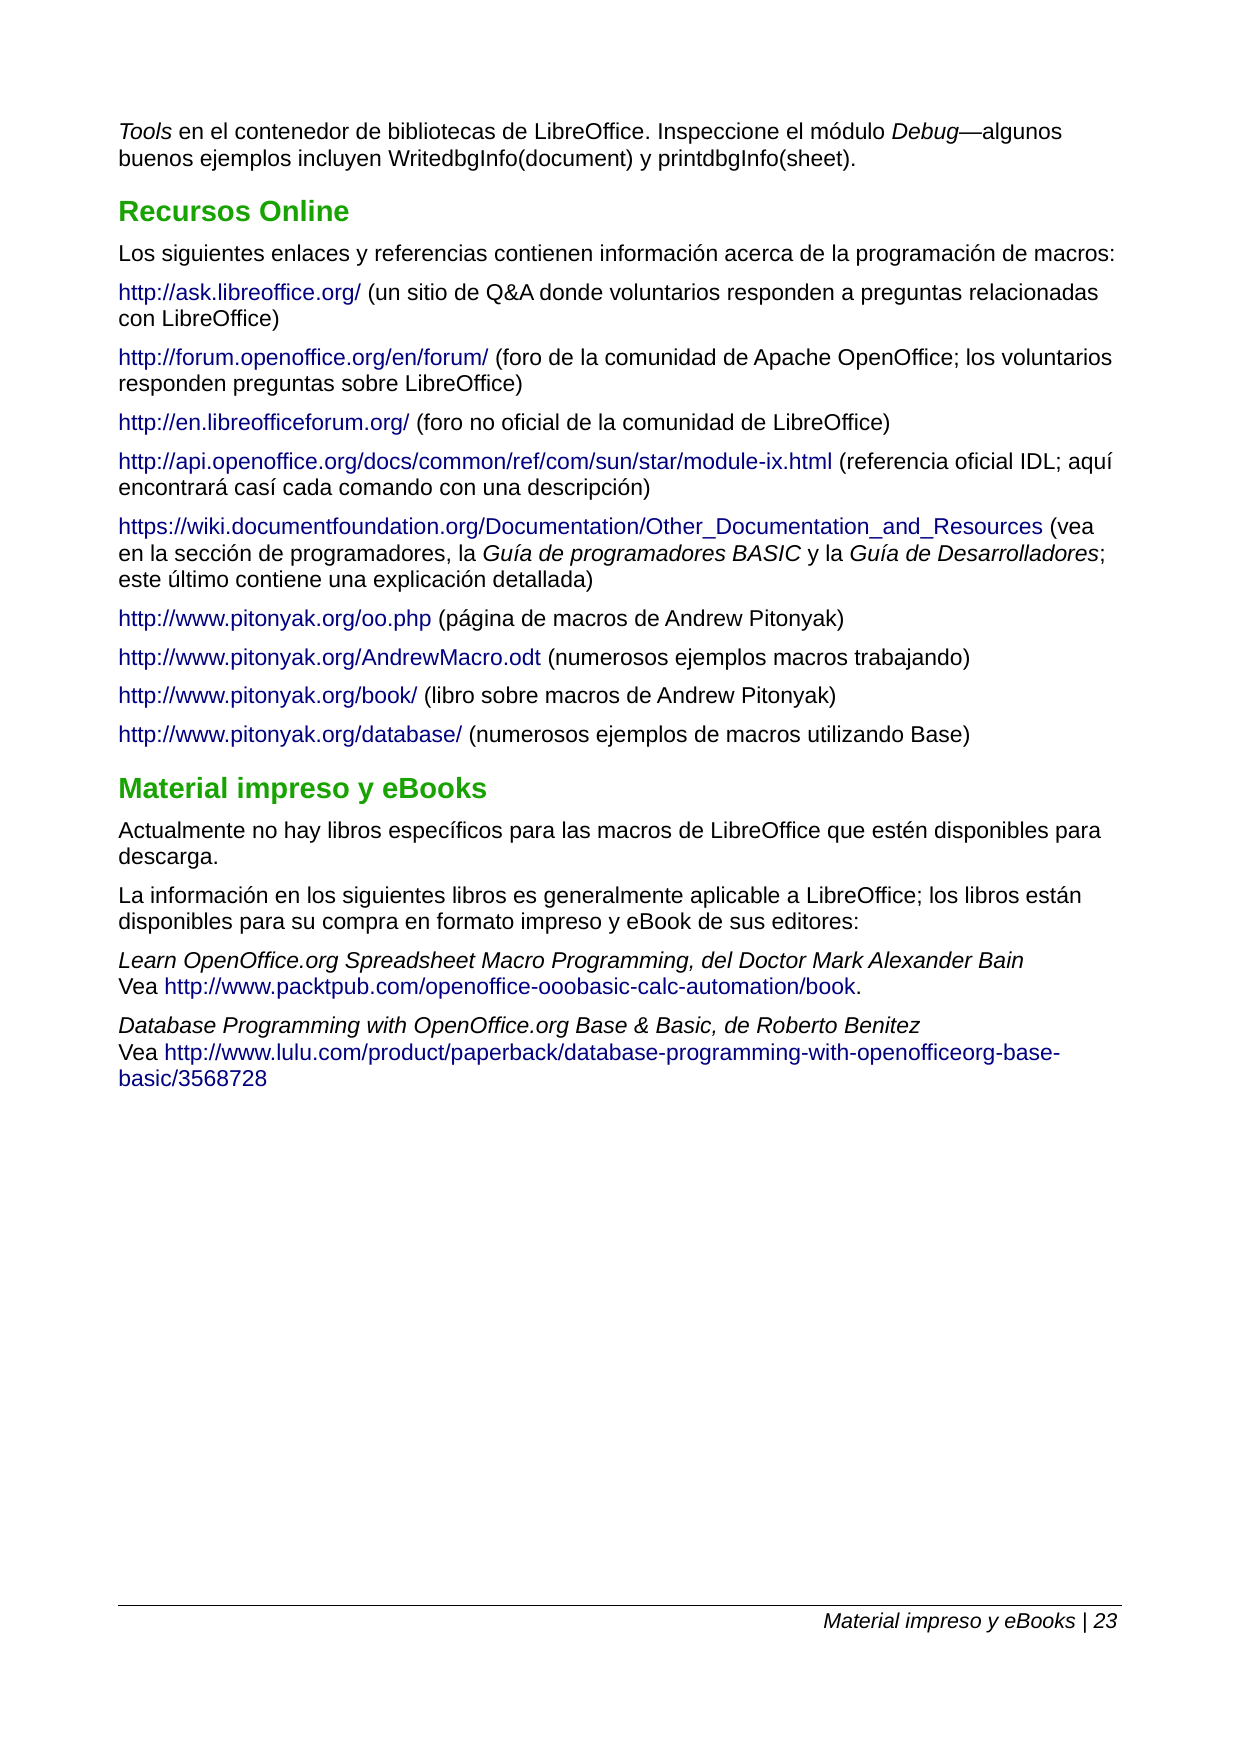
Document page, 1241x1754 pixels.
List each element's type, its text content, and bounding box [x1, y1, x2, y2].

text Learn OpenOffice.org Spreadsheet Macro Programming, del Doctor Mark Alexander Bain Vea http://www.packtpub.com/openoffice-ooobasic-calc-automation/book. [118, 947, 1122, 1000]
text Actualmente no hay libros específicos para las macros de LibreOffice que estén disponibles para descarga. [118, 817, 1122, 869]
text http://www.pitonyak.org/AndrewMacro.odt (numerosos ejemplos macros trabajando) [118, 643, 1122, 670]
text http://ask.libreoffice.org/ (un sitio de Q&A donde voluntarios responden a preguntas relacionadas con LibreOffice) [118, 279, 1122, 331]
text http://api.openoffice.org/docs/common/ref/com/sun/star/module-ix.html (referencia oficial IDL; aquí encontrará casí cada comando con una descripción) [118, 448, 1122, 501]
text http://en.libreofficeforum.org/ (foro no oficial de la comunidad de LibreOffice) [118, 409, 1122, 435]
text https://wiki.documentfoundation.org/Documentation/Other_Documentation_and_Resources (vea en la sección de programadores, la Guía de programadores BASIC y la Guía de Desarrolladores; este último contiene una explicación detallada) [118, 513, 1122, 592]
list La información en los siguientes libros es generalmente aplicable a LibreOffice; los libros están disponibles para su compra en formato impreso y eBook de sus editores: [118, 882, 1122, 934]
text Database Programming with OpenOffice.org Base & Basic, de Roberto Benitez Vea http://www.lulu.com/product/paperback/database-programming-with-openofficeorg-base-basic/3568728 [118, 1012, 1122, 1091]
text http://www.pitonyak.org/database/ (numerosos ejemplos de macros utilizando Base) [118, 721, 1122, 748]
subtitle Material impreso y eBooks [118, 771, 1122, 805]
text Tools en el contenedor de bibliotecas de LibreOffice. Inspeccione el módulo Debug—algunos buenos ejemplos incluyen WritedbgInfo(document) y printdbgInfo(sheet). [118, 118, 1122, 171]
list Los siguientes enlaces y referencias contienen información acerca de la programación de macros: [118, 240, 1122, 266]
text http://www.pitonyak.org/oo.php (página de macros de Andrew Pitonyak) [118, 605, 1122, 631]
text http://forum.openoffice.org/en/forum/ (foro de la comunidad de Apache OpenOffice; los voluntarios responden preguntas sobre LibreOffice) [118, 344, 1122, 397]
subtitle Recursos Online [118, 194, 1122, 228]
text http://www.pitonyak.org/book/ (libro sobre macros de Andrew Pitonyak) [118, 682, 1122, 709]
